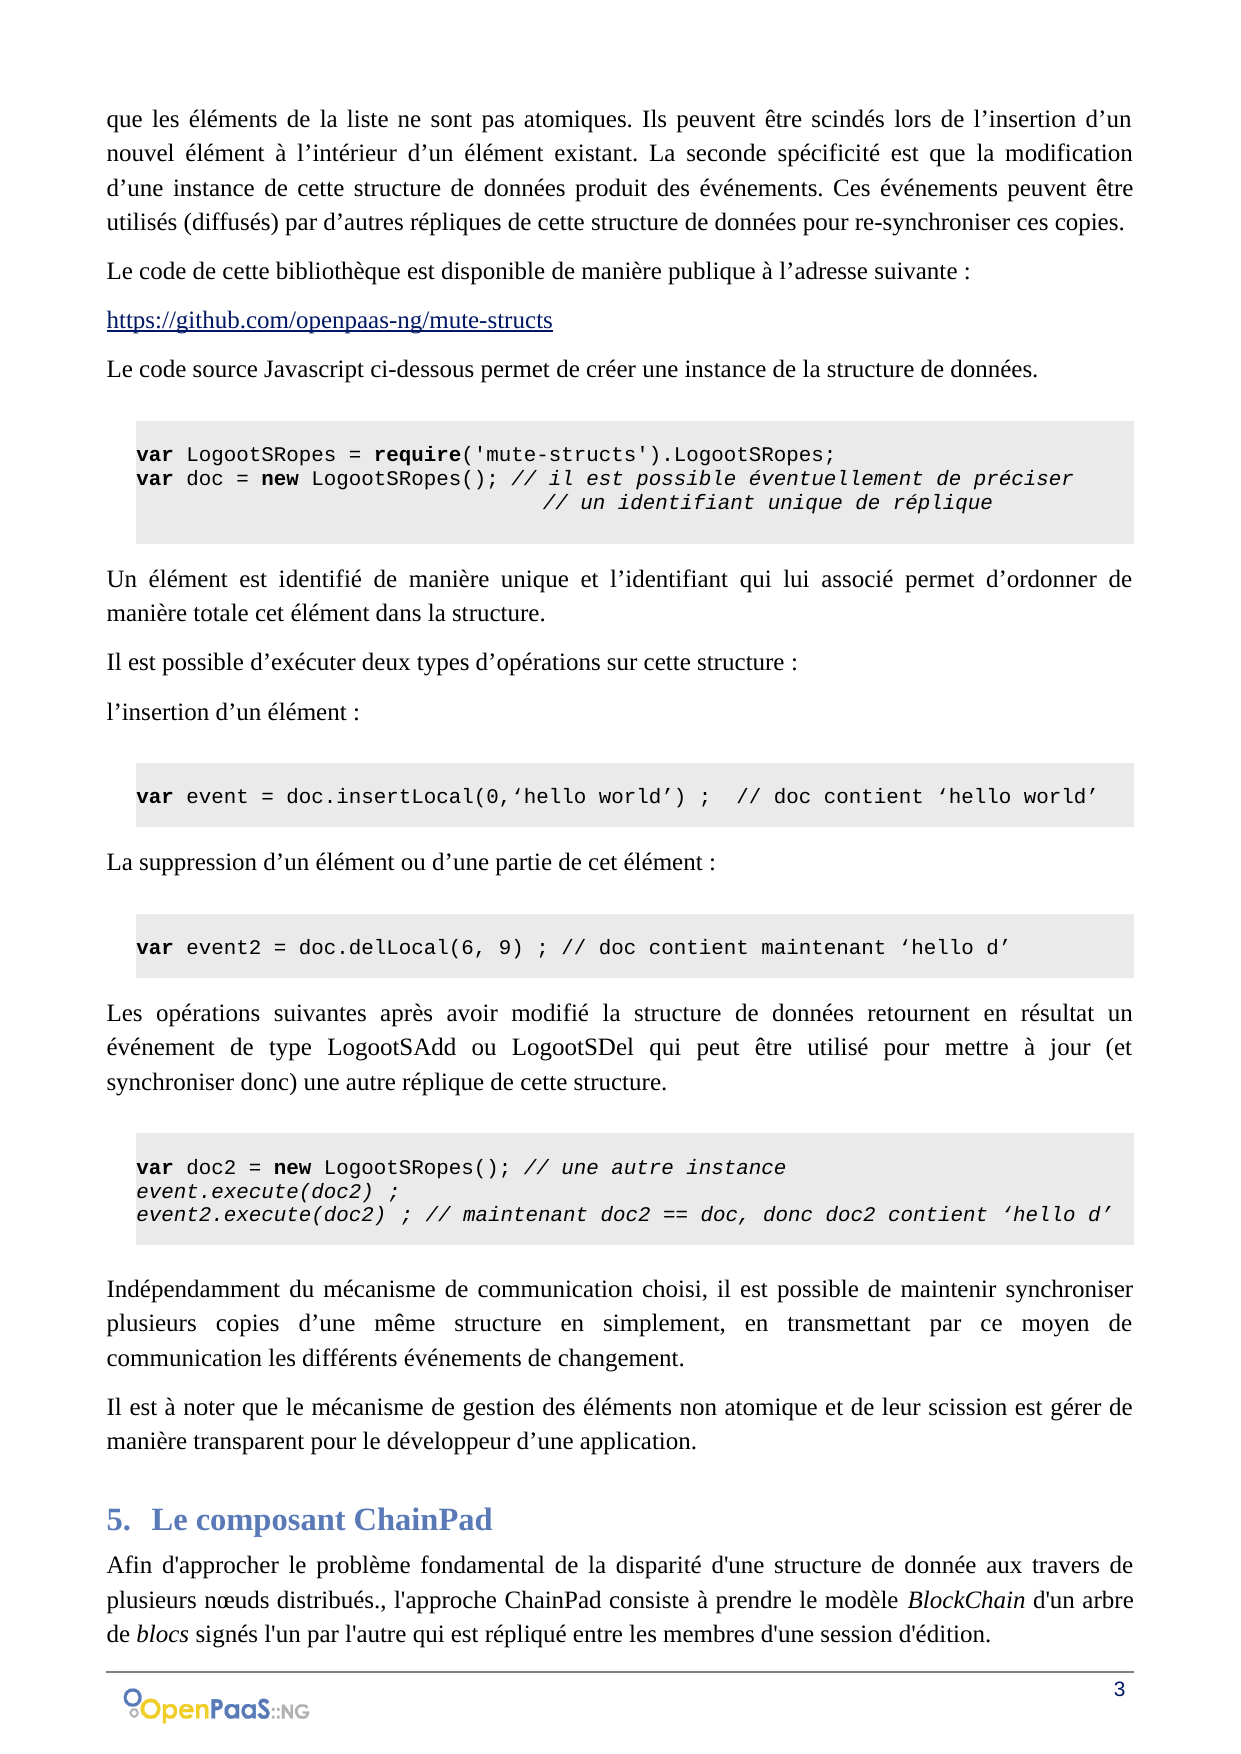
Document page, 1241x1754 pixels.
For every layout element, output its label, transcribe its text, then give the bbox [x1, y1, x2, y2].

text https://github.com/openpaas-ng/mute-structs [106, 305, 1134, 334]
text Afin d'approcher le problème fondamental de la disparité d'une structure de donnée aux travers de plusieurs nœuds distribués., l'approche ChainPad consiste à prendre le modèle BlockChain d'un arbre de blocs signés l'un par l'autre qui est répliqué entre les membres d'une session d'édition. [106, 1550, 1134, 1648]
text // un identifiant unique de réplique [136, 492, 1134, 515]
text var event = doc.insertLocal(0,‘hello world’) ; // doc contient ‘hello world’ [136, 787, 1134, 810]
text var doc = new LogootSRopes(); // il est possible éventuellement de préciser [136, 468, 1134, 492]
text event2.execute(doc2) ; // maintenant doc2 == doc, donc doc2 contient ‘hello d’ [136, 1204, 1134, 1228]
text event.execute(doc2) ; [136, 1181, 1134, 1204]
text l’insertion d’un élément : [106, 697, 1134, 725]
text Un élément est identifié de manière unique et l’identifiant qui lui associé permet d’ordonner de manière totale cet élément dans la structure. [106, 564, 1134, 627]
subtitle Le composant ChainPad [106, 1501, 1134, 1538]
text Indépendamment du mécanisme de communication choisi, il est possible de maintenir synchroniser plusieurs copies d’une même structure en simplement, en transmettant par ce moyen de communication les différents événements de changement. [106, 1274, 1134, 1372]
text var doc2 = new LogootSRopes(); // une autre instance [136, 1157, 1134, 1181]
text que les éléments de la liste ne sont pas atomiques. Ils peuvent être scindés lors de l’insertion d’un nouvel élément à l’intérieur d’un élément existant. La seconde spécificité est que la modification d’une instance de cette structure de données produit des événements. Ces événements peuvent être utilisés (diffusés) par d’autres répliques de cette structure de données pour re-synchroniser ces copies. [106, 104, 1134, 236]
text var LogootSRopes = require('mute-structs').LogootSRopes; [136, 444, 1134, 468]
text Les opérations suivantes après avoir modifié la structure de données retournent en résultat un événement de type LogootSAdd ou LogootSDel qui peut être utilisé pour mettre à jour (et synchroniser donc) une autre réplique de cette structure. [106, 998, 1134, 1096]
text Le code source Javascript ci-dessous permet de créer une instance de la structure de données. [106, 354, 1134, 383]
text Le code de cette bibliothèque est disponible de manière publique à l’adresse suivante : [106, 256, 1134, 285]
text La suppression d’un élément ou d’une partie de cet élément : [106, 847, 1134, 876]
picture [118, 1686, 312, 1725]
text Il est possible d’exécuter deux types d’opérations sur cette structure : [106, 647, 1134, 676]
text var event2 = doc.delLocal(6, 9) ; // doc contient maintenant ‘hello d’ [136, 937, 1134, 961]
text Il est à noter que le mécanisme de gestion des éléments non atomique et de leur scission est gérer de manière transparent pour le développeur d’une application. [106, 1392, 1134, 1455]
